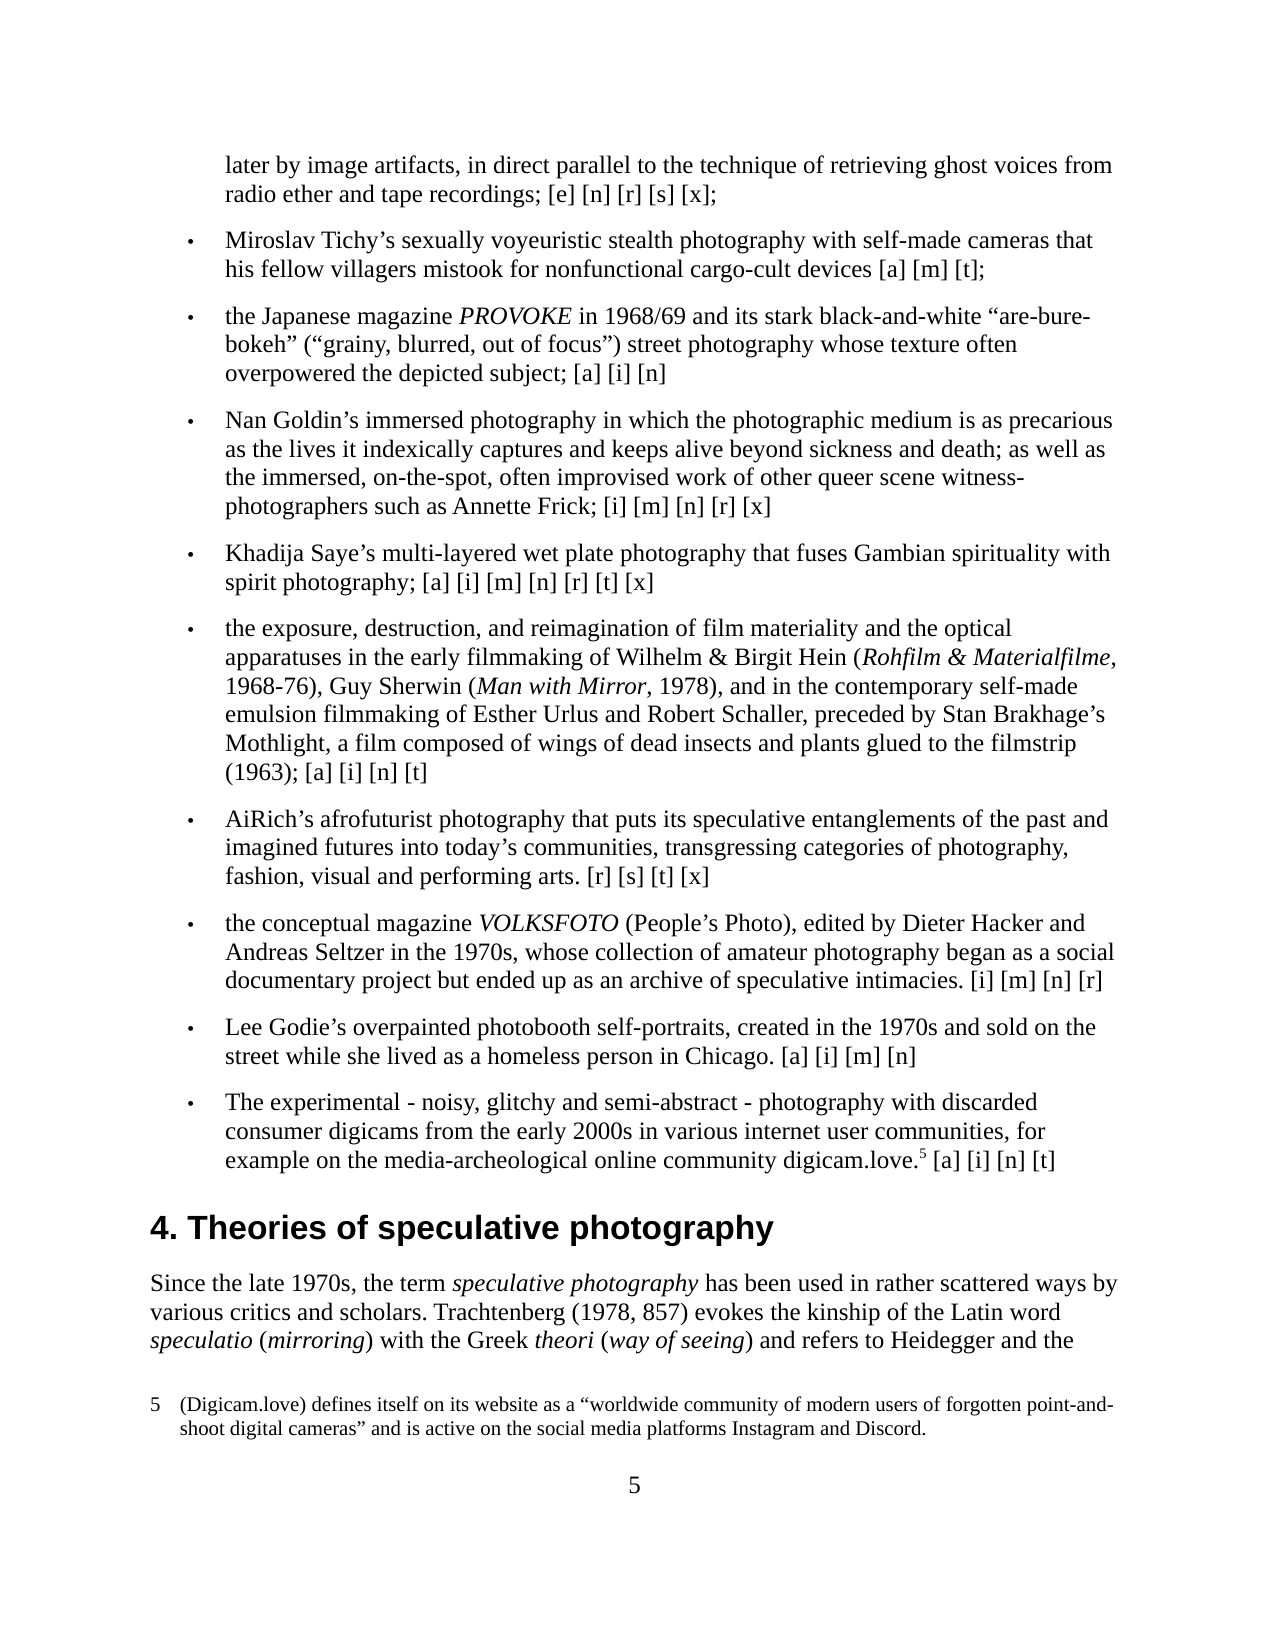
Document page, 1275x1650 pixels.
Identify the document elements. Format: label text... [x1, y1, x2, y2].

list Nan Goldin’s immersed photography in which the photographic medium is as precarious as the lives it indexically captures and keeps alive beyond sickness and death; as well as the immersed, on-the-spot, often improvised work of other queer scene witness-photographers such as Annette Frick; [i] [m] [n] [r] [x] [187, 405, 1125, 520]
list (Digicam.love) defines itself on its website as a “worldwide community of modern users of forgotten point-and-shoot digital cameras” and is active on the social media platforms Instagram and Discord. [150, 1392, 1125, 1440]
list Miroslav Tichy’s sexually voyeuristic stealth photography with self-made cameras that his fellow villagers mistook for nonfunctional cargo-cult devices [a] [m] [t]; [187, 225, 1125, 283]
list The experimental - noisy, glitchy and semi-abstract - photography with discarded consumer digicams from the early 2000s in various internet user communities, for example on the media-archeological online community digicam.love. [a] [i] [n] [t] [187, 1087, 1125, 1174]
list the conceptual magazine VOLKSFOTO (People’s Photo), edited by Dieter Hacker and Andreas Seltzer in the 1970s, whose collection of amateur photography began as a social documentary project but ended up as an archive of speculative intimacies. [i] [m] [n] [r] [187, 908, 1125, 994]
list Khadija Saye’s multi-layered wet plate photography that fuses Gambian spirituality with spirit photography; [a] [i] [m] [n] [r] [t] [x] [187, 538, 1125, 595]
list the exposure, destruction, and reimagination of film materiality and the optical apparatuses in the early filmmaking of Wilhelm & Birgit Hein (Rohfilm & Materialfilme, 1968-76), Guy Sherwin (Man with Mirror, 1978), and in the contemporary self-made emulsion filmmaking of Esther Urlus and Robert Schaller, preceded by Stan Brakhage’s Mothlight, a film composed of wings of dead insects and plants glued to the filmstrip (1963); [a] [i] [n] [t] [187, 613, 1125, 786]
list AiRich’s afrofuturist photography that puts its speculative entanglements of the past and imagined futures into today’s communities, transgressing categories of photography, fashion, visual and performing arts. [r] [s] [t] [x] [187, 804, 1125, 890]
subtitle 4. Theories of speculative photography [150, 1208, 1125, 1246]
list later by image artifacts, in direct parallel to the technique of retrieving ghost voices from radio ether and tape recordings; [e] [n] [r] [s] [x]; [187, 150, 1125, 207]
list Lee Godie’s overpainted photobooth self-portraits, created in the 1970s and sold on the street while she lived as a homeless person in Chicago. [a] [i] [m] [n] [187, 1012, 1125, 1069]
text Since the late 1970s, the term speculative photography has been used in rather scattered ways by various critics and scholars. Trachtenberg (1978, 857) evokes the kinship of the Latin word speculatio (mirroring) with the Greek theori (way of seeing) and refers to Heidegger and the [150, 1268, 1125, 1354]
list the Japanese magazine PROVOKE in 1968/69 and its stark black-and-white “are-bure-bokeh” (“grainy, blurred, out of focus”) street photography whose texture often overpowered the depicted subject; [a] [i] [n] [187, 301, 1125, 387]
